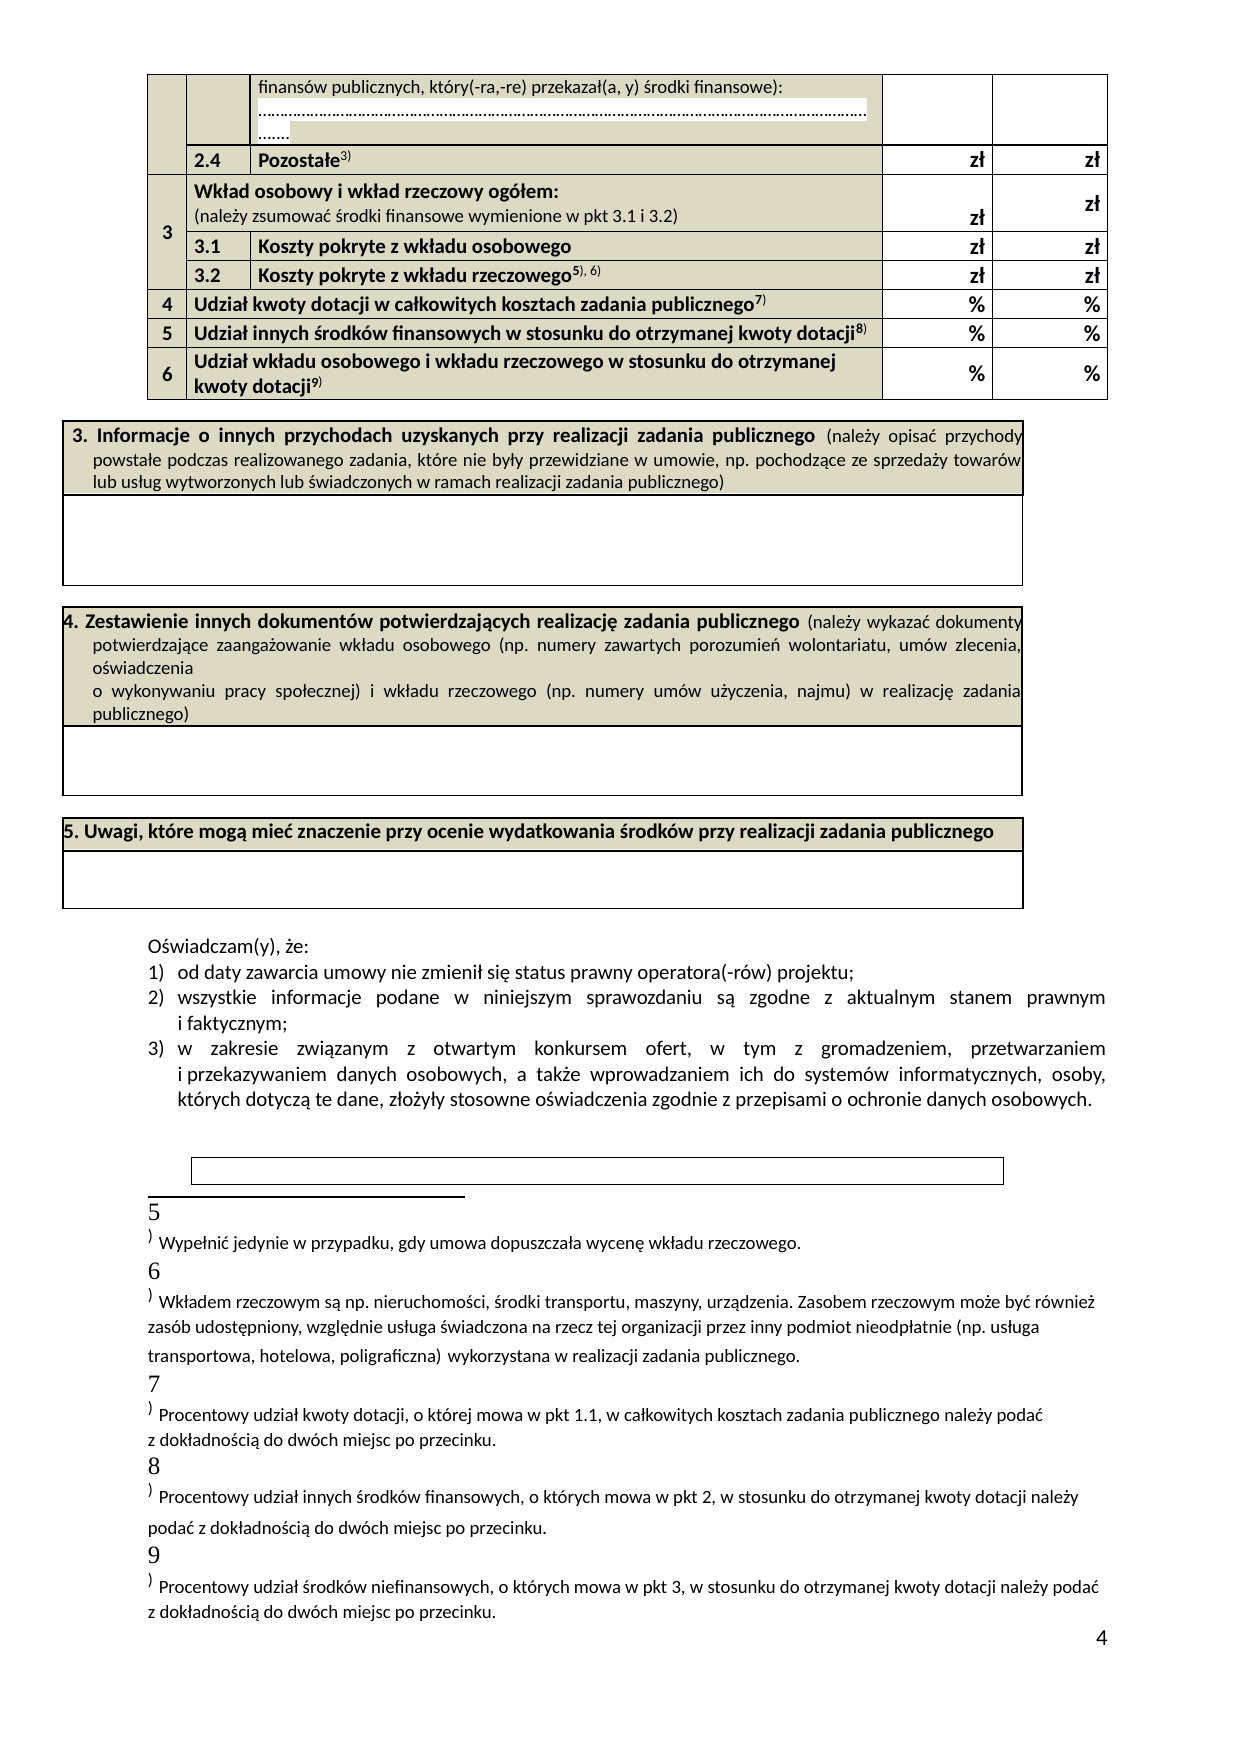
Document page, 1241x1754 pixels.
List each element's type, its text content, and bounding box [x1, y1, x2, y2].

text 2) wszystkie informacje podane w niniejszym sprawozdaniu są zgodne z aktualnym stanem prawnym i faktycznym; [148, 984, 1107, 1035]
table_cell zł [883, 261, 992, 289]
table_cell Koszty pokryte z wkładu rzeczowego), ) [251, 261, 882, 289]
table_header 5. Uwagi, które mogą mieć znaczenie przy ocenie wydatkowania środków przy realizacji zadania publicznego [64, 819, 1022, 849]
table_cell zł [883, 146, 992, 174]
table_cell Pozostałe3) [251, 146, 882, 174]
table_cell [148, 75, 186, 174]
text Oświadczam(y), że: [148, 934, 1107, 959]
table_cell finansów publicznych, który(-ra,-re) przekazał(a, y) środki finansowe): ……………………………………………………………………………………………………………………………….... [251, 75, 882, 144]
table_cell Udział kwoty dotacji w całkowitych kosztach zadania publicznego) [187, 290, 882, 318]
table_cell [187, 75, 249, 144]
table_cell 2.4 [187, 146, 250, 174]
table_cell zł [993, 146, 1107, 174]
table_cell [64, 852, 1022, 908]
table_cell 3.1 [187, 232, 250, 260]
table_cell % [883, 290, 992, 318]
table_cell 3 [148, 175, 186, 289]
table_cell [883, 75, 992, 144]
table_cell % [993, 319, 1107, 347]
text 3) w zakresie związanym z otwartym konkursem ofert, w tym z gromadzeniem, przetwarzaniem i przekazywaniem danych osobowych, a także wprowadzaniem ich do systemów informatycznych, osoby, których dotyczą te dane, złożyły stosowne oświadczenia zgodnie z przepisami o ochronie danych osobowych. [148, 1035, 1107, 1112]
table_cell % [883, 348, 992, 399]
table_cell 5 [148, 319, 186, 347]
table_cell zł [883, 175, 992, 231]
table_cell [64, 496, 1022, 584]
table_cell 3.2 [187, 261, 250, 289]
table_cell [64, 727, 1021, 795]
table_header 3. Informacje o innych przychodach uzyskanych przy realizacji zadania publicznego (należy opisać przychody powstałe podczas realizowanego zadania, które nie były przewidziane w umowie, np. pochodzące ze sprzedaży towarów lub usług wytworzonych lub świadczonych w ramach realizacji zadania publicznego) [64, 422, 1022, 493]
table_cell zł [883, 232, 992, 260]
table_header 4. Zestawienie innych dokumentów potwierdzających realizację zadania publicznego (należy wykazać dokumenty potwierdzające zaangażowanie wkładu osobowego (np. numery zawartych porozumień wolontariatu, umów zlecenia, oświadczenia o wykonywaniu pracy społecznej) i wkładu rzeczowego (np. numery umów użyczenia, najmu) w realizację zadania publicznego) [64, 608, 1021, 725]
table_cell Udział innych środków finansowych w stosunku do otrzymanej kwoty dotacji) [187, 319, 882, 347]
table_header [192, 1158, 1003, 1184]
table_cell % [883, 319, 992, 347]
table_cell 6 [148, 348, 186, 399]
table_cell 4 [148, 290, 186, 318]
table_cell zł [993, 261, 1107, 289]
text 1) od daty zawarcia umowy nie zmienił się status prawny operatora(-rów) projektu; [148, 959, 1107, 984]
table_cell Udział wkładu osobowego i wkładu rzeczowego w stosunku do otrzymanej kwoty dotacji) [187, 348, 882, 399]
table_cell zł [993, 232, 1107, 260]
table_cell Koszty pokryte z wkładu osobowego [251, 232, 882, 260]
table_cell zł [993, 175, 1107, 231]
table_cell Wkład osobowy i wkład rzeczowy ogółem: (należy zsumować środki finansowe wymienione w pkt 3.1 i 3.2) [187, 175, 882, 231]
table_cell % [993, 290, 1107, 318]
table_cell [993, 75, 1107, 144]
table_cell % [993, 348, 1107, 399]
